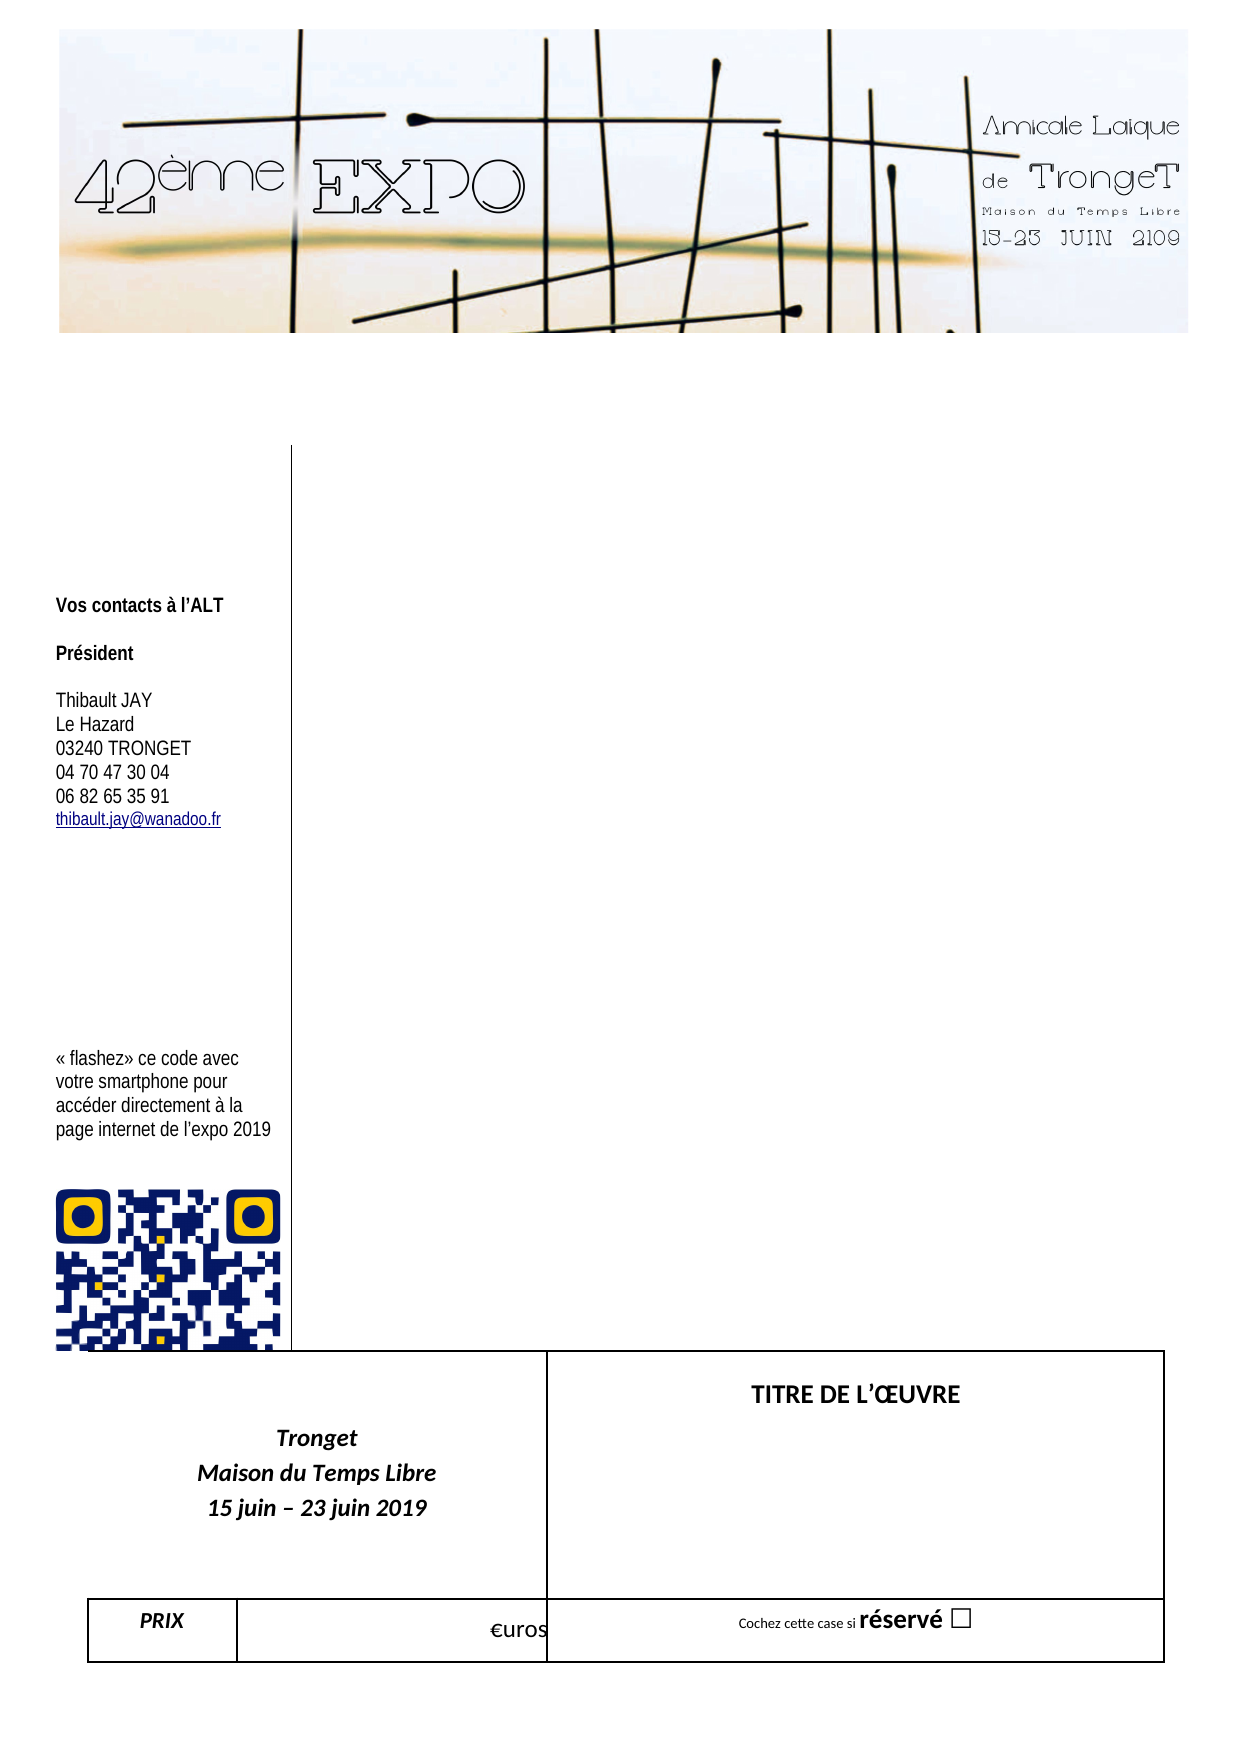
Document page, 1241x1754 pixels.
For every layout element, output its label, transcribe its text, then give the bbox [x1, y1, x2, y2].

table_cell PRIX [89, 1600, 236, 1661]
table_cell €uros [238, 1600, 546, 1661]
table_cell TITRE DE L’ŒUVRE [548, 1352, 1163, 1597]
table_cell Cochez cette case si réservé ☐ [548, 1600, 1163, 1661]
table_cell Tronget Maison du Temps Libre 15 juin – 23 juin 2019 [88, 1352, 546, 1597]
